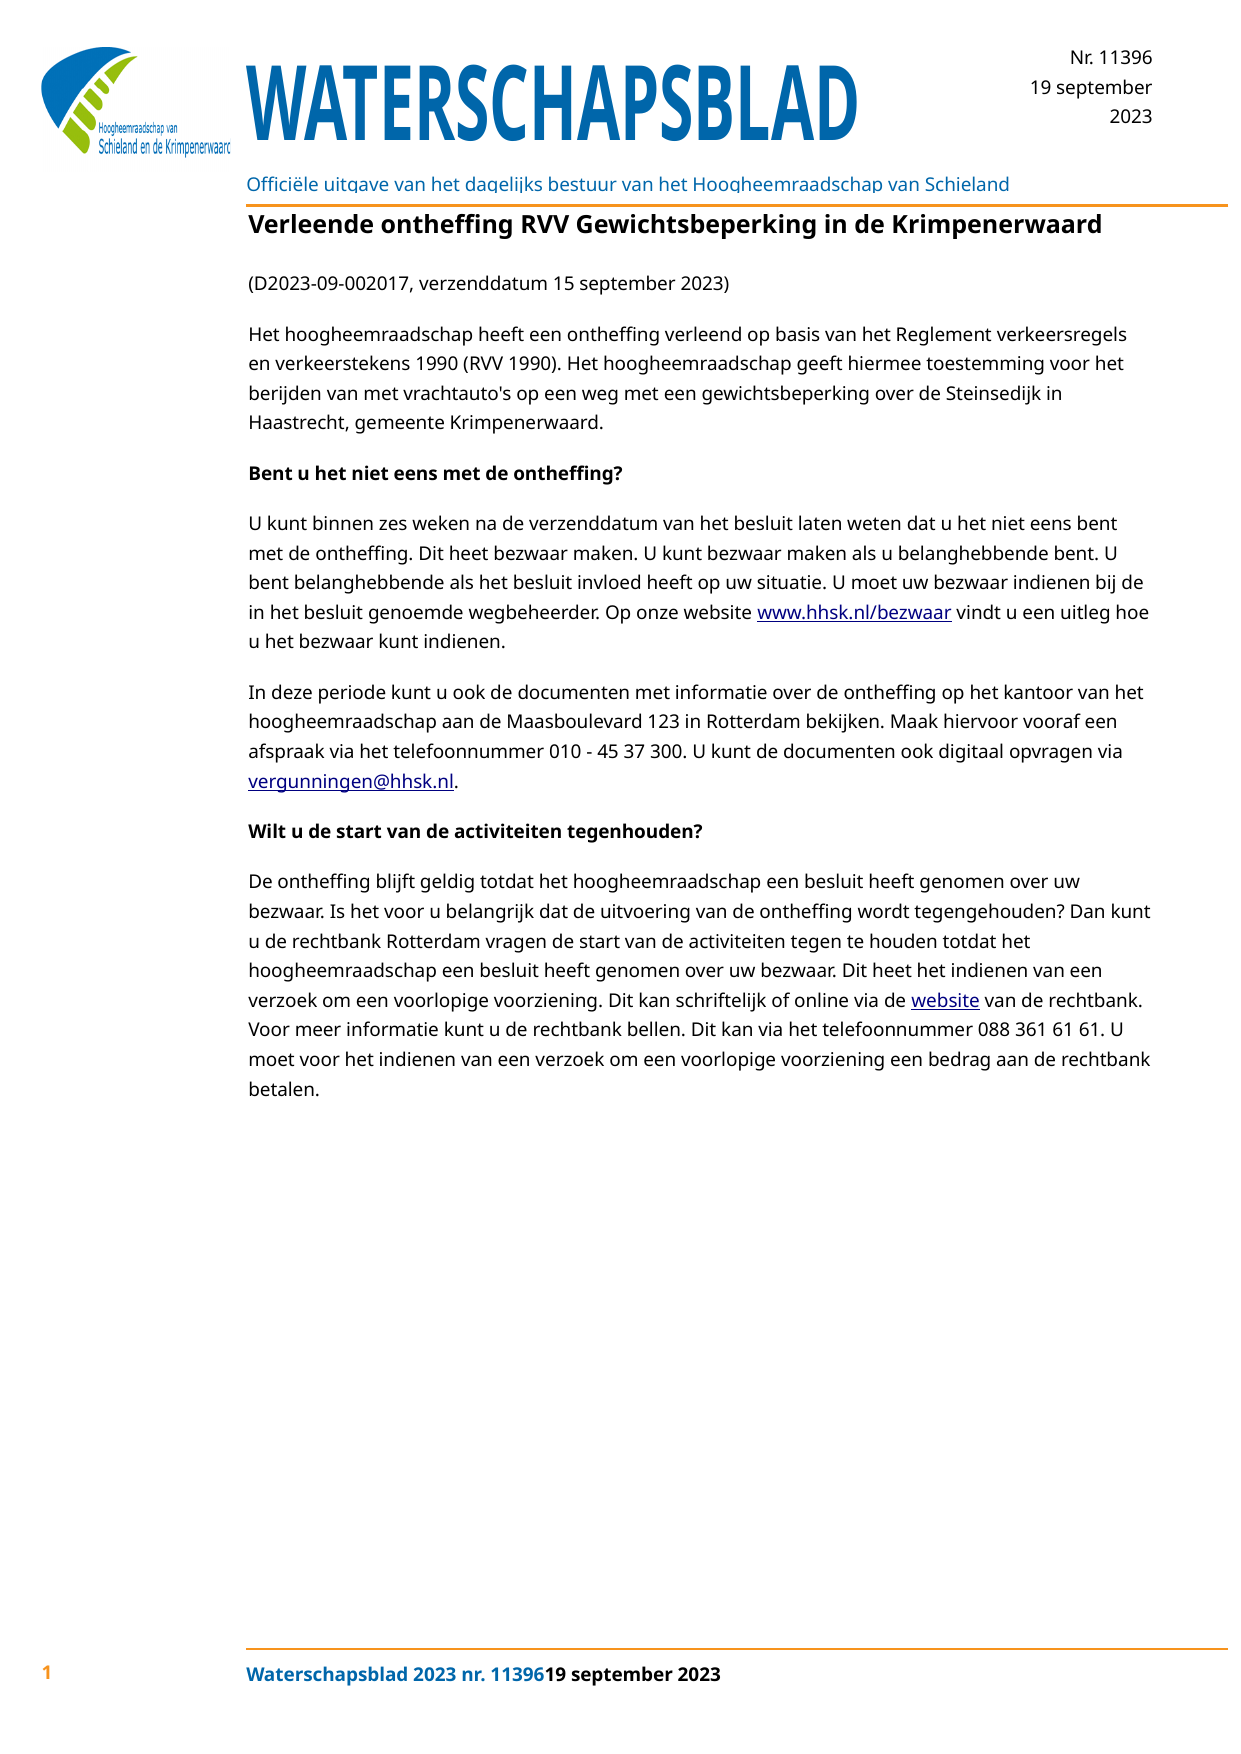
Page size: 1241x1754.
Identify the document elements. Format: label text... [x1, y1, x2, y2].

picture [41, 47, 231, 172]
text Verleende ontheffing RVV Gewichtsbeperking in de Krimpenerwaard [248, 207, 1152, 241]
text Bent u het niet eens met de ontheffing? [248, 460, 1152, 486]
text De ontheffing blijft geldig totdat het hoogheemraadschap een besluit heeft genomen over uw bezwaar. Is het voor u belangrijk dat de uitvoering van de ontheffing wordt tegengehouden? Dan kunt u de rechtbank Rotterdam vragen de start van de activiteiten tegen te houden totdat het hoogheemraadschap een besluit heeft genomen over uw bezwaar. Dit heet het indienen van een verzoek om een voorlopige voorziening. Dit kan schriftelijk of online via de website van de rechtbank. Voor meer informatie kunt u de rechtbank bellen. Dit kan via het telefoonnummer 088 361 61 61. U moet voor het indienen van een verzoek om een voorlopige voorziening een bedrag aan de rechtbank betalen. [248, 869, 1152, 1101]
text Wilt u de start van de activiteiten tegenhouden? [248, 818, 1152, 844]
text In deze periode kunt u ook de documenten met informatie over de ontheffing op het kantoor van het hoogheemraadschap aan de Maasboulevard 123 in Rotterdam bekijken. Maak hiervoor vooraf een afspraak via het telefoonnummer 010 - 45 37 300. U kunt de documenten ook digitaal opvragen via vergunningen@hhsk.nl. [248, 679, 1152, 793]
text (D2023-09-002017, verzenddatum 15 september 2023) [248, 270, 1152, 296]
text U kunt binnen zes weken na de verzenddatum van het besluit laten weten dat u het niet eens bent met de ontheffing. Dit heet bezwaar maken. U kunt bezwaar maken als u belanghebbende bent. U bent belanghebbende als het besluit invloed heeft op uw situatie. U moet uw bezwaar indienen bij de in het besluit genoemde wegbeheerder. Op onze website www.hhsk.nl/bezwaar vindt u een uitleg hoe u het bezwaar kunt indienen. [248, 510, 1152, 654]
text Het hoogheemraadschap heeft een ontheffing verleend op basis van het Reglement verkeersregels en verkeerstekens 1990 (RVV 1990). Het hoogheemraadschap geeft hiermee toestemming voor het berijden van met vrachtauto's op een weg met een gewichtsbeperking over de Steinsedijk in Haastrecht, gemeente Krimpenerwaard. [248, 321, 1152, 435]
